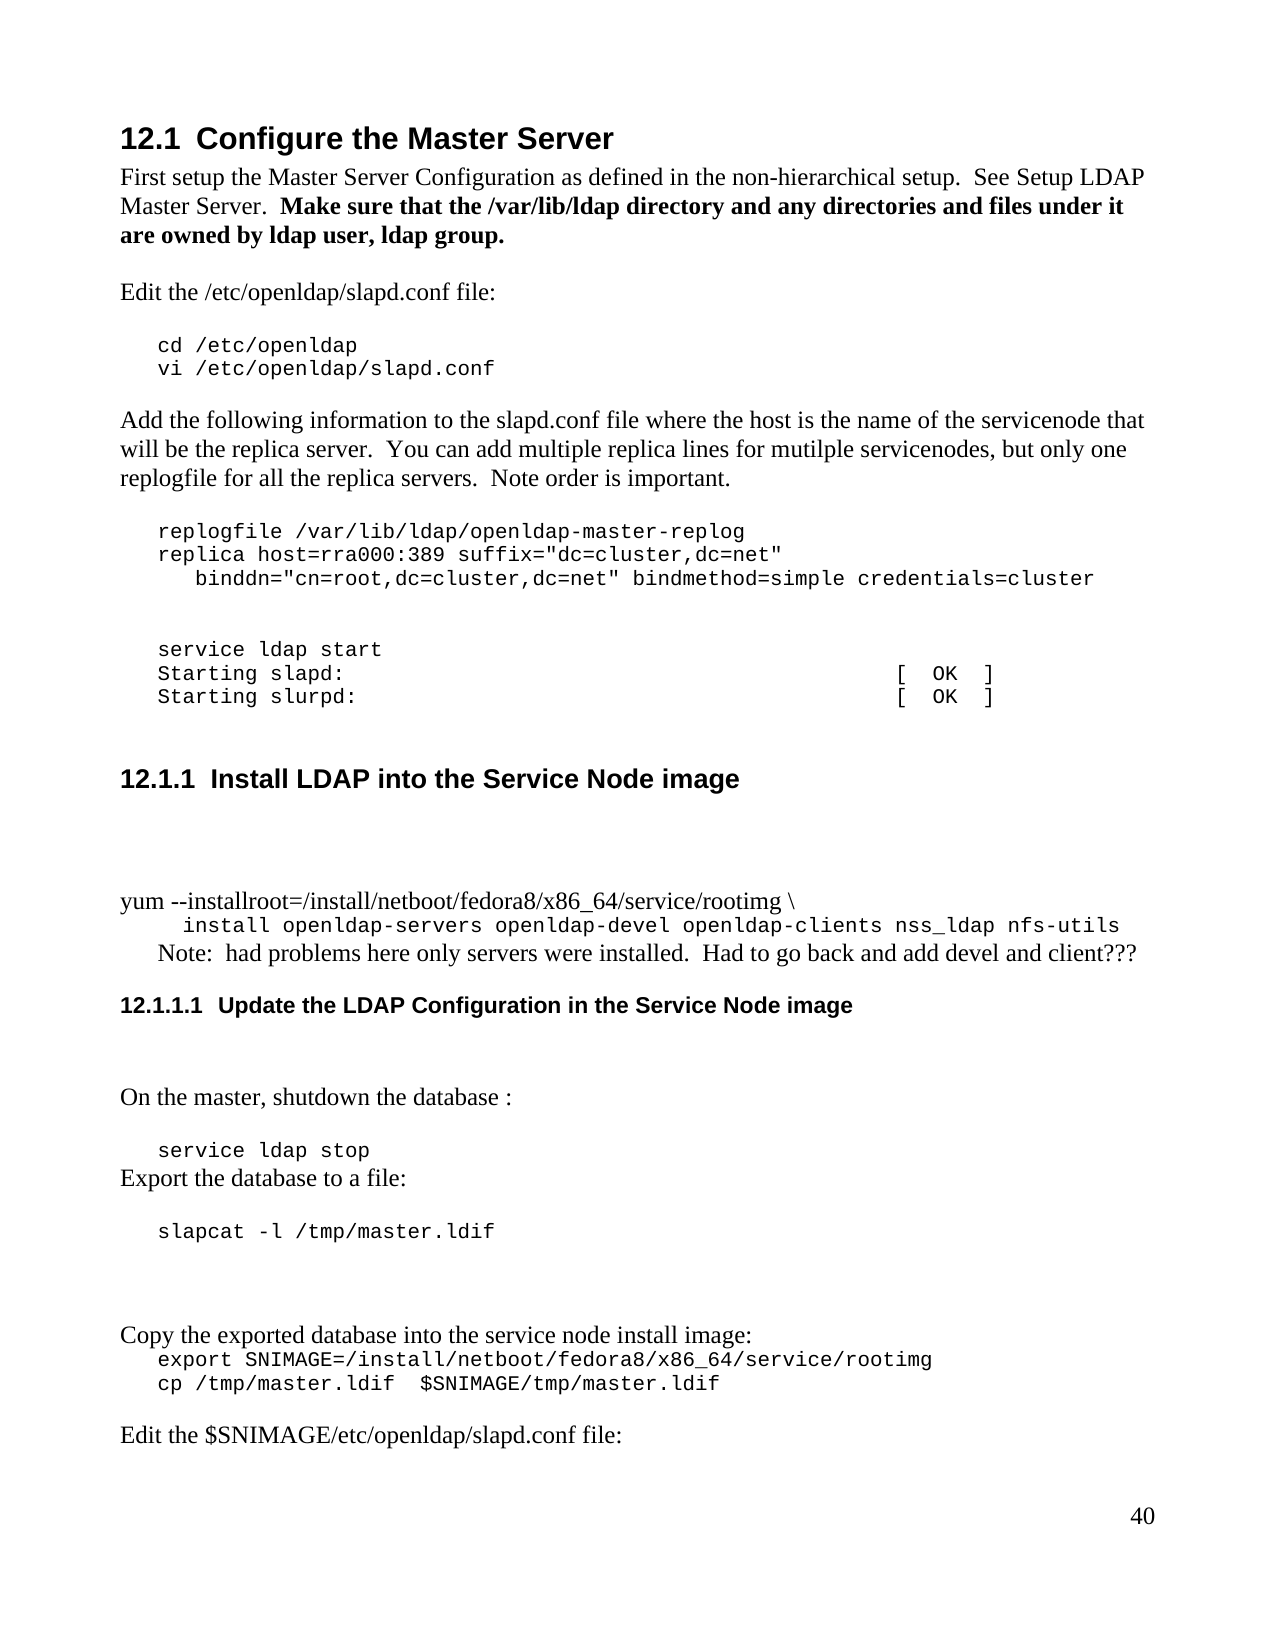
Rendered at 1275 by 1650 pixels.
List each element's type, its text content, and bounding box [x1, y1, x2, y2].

text Edit the $SNIMAGE/etc/openldap/slapd.conf file: [120, 1420, 1155, 1449]
text Note: had problems here only servers were installed. Had to go back and add devel and client??? [157, 938, 1155, 967]
text replica host=rra000:389 suffix="dc=cluster,dc=net" binddn="cn=root,dc=cluster,dc=net" bindmethod=simple credentials=cluster [157, 544, 1155, 592]
text Add the following information to the slapd.conf file where the host is the name of the servicenode that will be the replica server. You can add multiple replica lines for mutilple servicenodes, but only one replogfile for all the replica servers. Note order is important. [120, 406, 1155, 492]
text service ldap start [157, 639, 1155, 662]
text yum --installroot=/install/netboot/fedora8/x86_64/service/rootimg \ [120, 886, 1155, 915]
text cp /tmp/master.ldif $SNIMAGE/tmp/master.ldif [157, 1373, 1155, 1397]
subtitle Install LDAP into the Service Node image [120, 763, 1155, 795]
text First setup the Master Server Configuration as defined in the non-hierarchical setup. See Setup LDAP Master Server. Make sure that the /var/lib/ldap directory and any directories and files under it are owned by ldap user, ldap group. [120, 162, 1155, 248]
text export SNIMAGE=/install/netboot/fedora8/x86_64/service/rootimg [157, 1349, 1155, 1373]
text Starting slapd: [ OK ] [157, 662, 1155, 686]
text replogfile /var/lib/ldap/openldap-master-replog [157, 521, 1155, 544]
text Edit the /etc/openldap/slapd.conf file: [120, 277, 1155, 306]
subtitle Update the LDAP Configuration in the Service Node image [120, 992, 1155, 1018]
text cd /etc/openldap [157, 335, 1155, 358]
text Starting slurpd: [ OK ] [157, 686, 1155, 710]
text service ldap stop [157, 1140, 1155, 1163]
text install openldap-servers openldap-devel openldap-clients nss_ldap nfs-utils [120, 915, 1155, 938]
text vi /etc/openldap/slapd.conf [157, 358, 1155, 382]
text slapcat -l /tmp/master.ldif [157, 1221, 1155, 1244]
text Copy the exported database into the service node install image: [120, 1321, 1155, 1349]
text On the master, shutdown the database : [120, 1082, 1155, 1111]
text Export the database to a file: [120, 1163, 1155, 1192]
subtitle Configure the Master Server [120, 120, 1155, 156]
